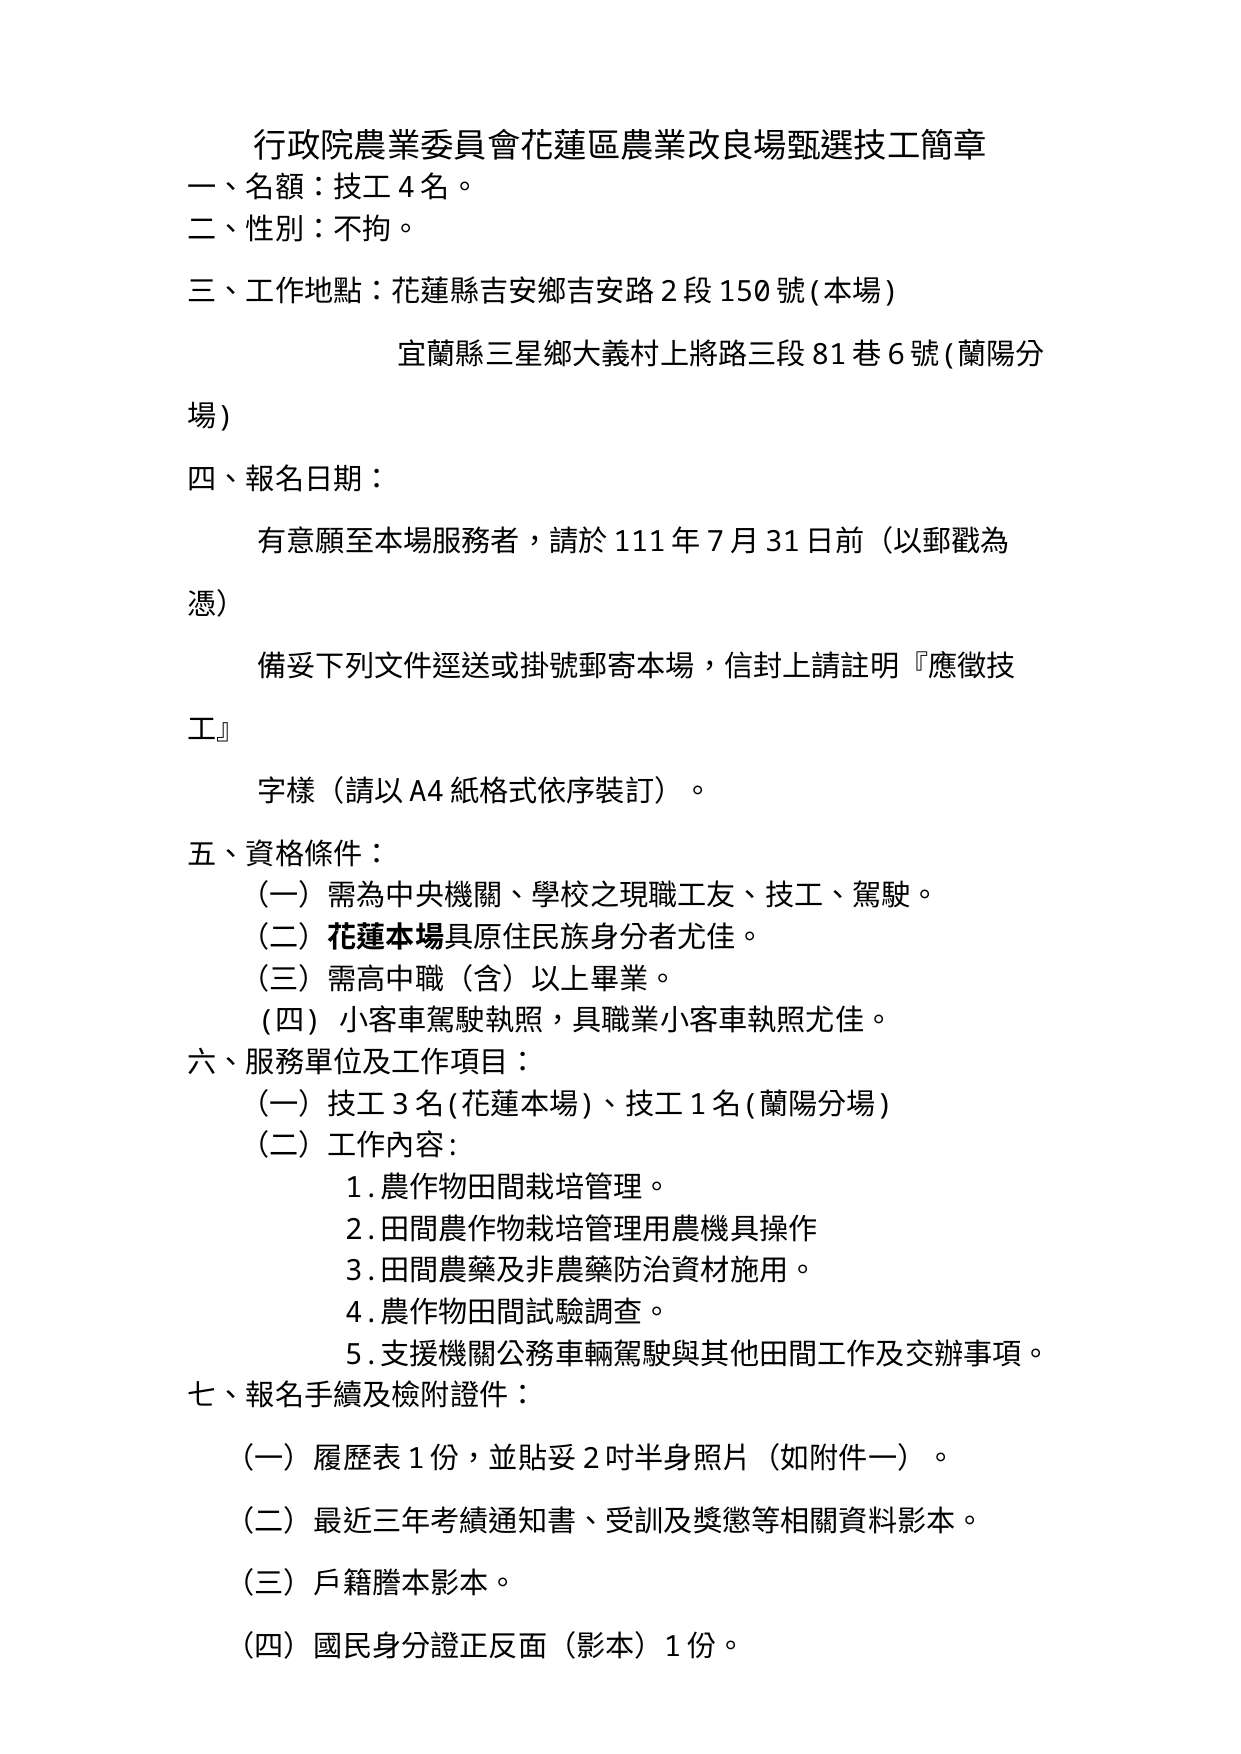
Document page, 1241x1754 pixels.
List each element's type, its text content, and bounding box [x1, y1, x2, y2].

text 1.農作物田間栽培管理。 [187, 1164, 1053, 1206]
text 五、資格條件： [187, 810, 1053, 872]
text 有意願至本場服務者，請於111年7月31日前（以郵戳為憑） [187, 497, 1053, 622]
text （一）需為中央機關、學校之現職工友、技工、駕駛。 [187, 872, 1053, 914]
text （一）技工3名(花蓮本場)、技工1名(蘭陽分場) [187, 1081, 1053, 1122]
text （二）工作內容: [187, 1122, 1053, 1164]
list 國民身分證正反面（影本）1份。 [225, 1602, 1053, 1664]
text 行政院農業委員會花蓮區農業改良場甄選技工簡章 [187, 102, 1053, 164]
text 七、報名手續及檢附證件： [187, 1372, 1053, 1414]
text 宜蘭縣三星鄉大義村上將路三段81巷6號(蘭陽分場) [187, 310, 1053, 435]
text 三、工作地點：花蓮縣吉安鄉吉安路2段150號(本場) [187, 247, 1053, 310]
text 5.支援機關公務車輛駕駛與其他田間工作及交辦事項。 [187, 1331, 1053, 1372]
text 一、名額：技工4名。 [187, 164, 1053, 206]
text 字樣（請以A4紙格式依序裝訂）。 [187, 747, 1053, 810]
text 備妥下列文件逕送或掛號郵寄本場，信封上請註明『應徵技工』 [187, 622, 1053, 747]
text 二、性別：不拘。 [187, 206, 1053, 247]
list 戶籍謄本影本。 [225, 1539, 1053, 1602]
text （二）花蓮本場具原住民族身分者尤佳。 [187, 914, 1053, 956]
text (四) 小客車駕駛執照，具職業小客車執照尤佳。 [187, 997, 1053, 1039]
list 最近三年考績通知書、受訓及獎懲等相關資料影本。 [225, 1477, 1053, 1539]
text （三）需高中職（含）以上畢業。 [187, 956, 1053, 997]
text 4.農作物田間試驗調查。 [187, 1289, 1053, 1331]
text 3.田間農藥及非農藥防治資材施用。 [187, 1247, 1053, 1289]
list 履歷表1份，並貼妥2吋半身照片（如附件一）。 [225, 1414, 1053, 1477]
text 2.田間農作物栽培管理用農機具操作 [187, 1206, 1053, 1247]
text 六、服務單位及工作項目： [187, 1039, 1053, 1081]
text 四、報名日期： [187, 435, 1053, 497]
